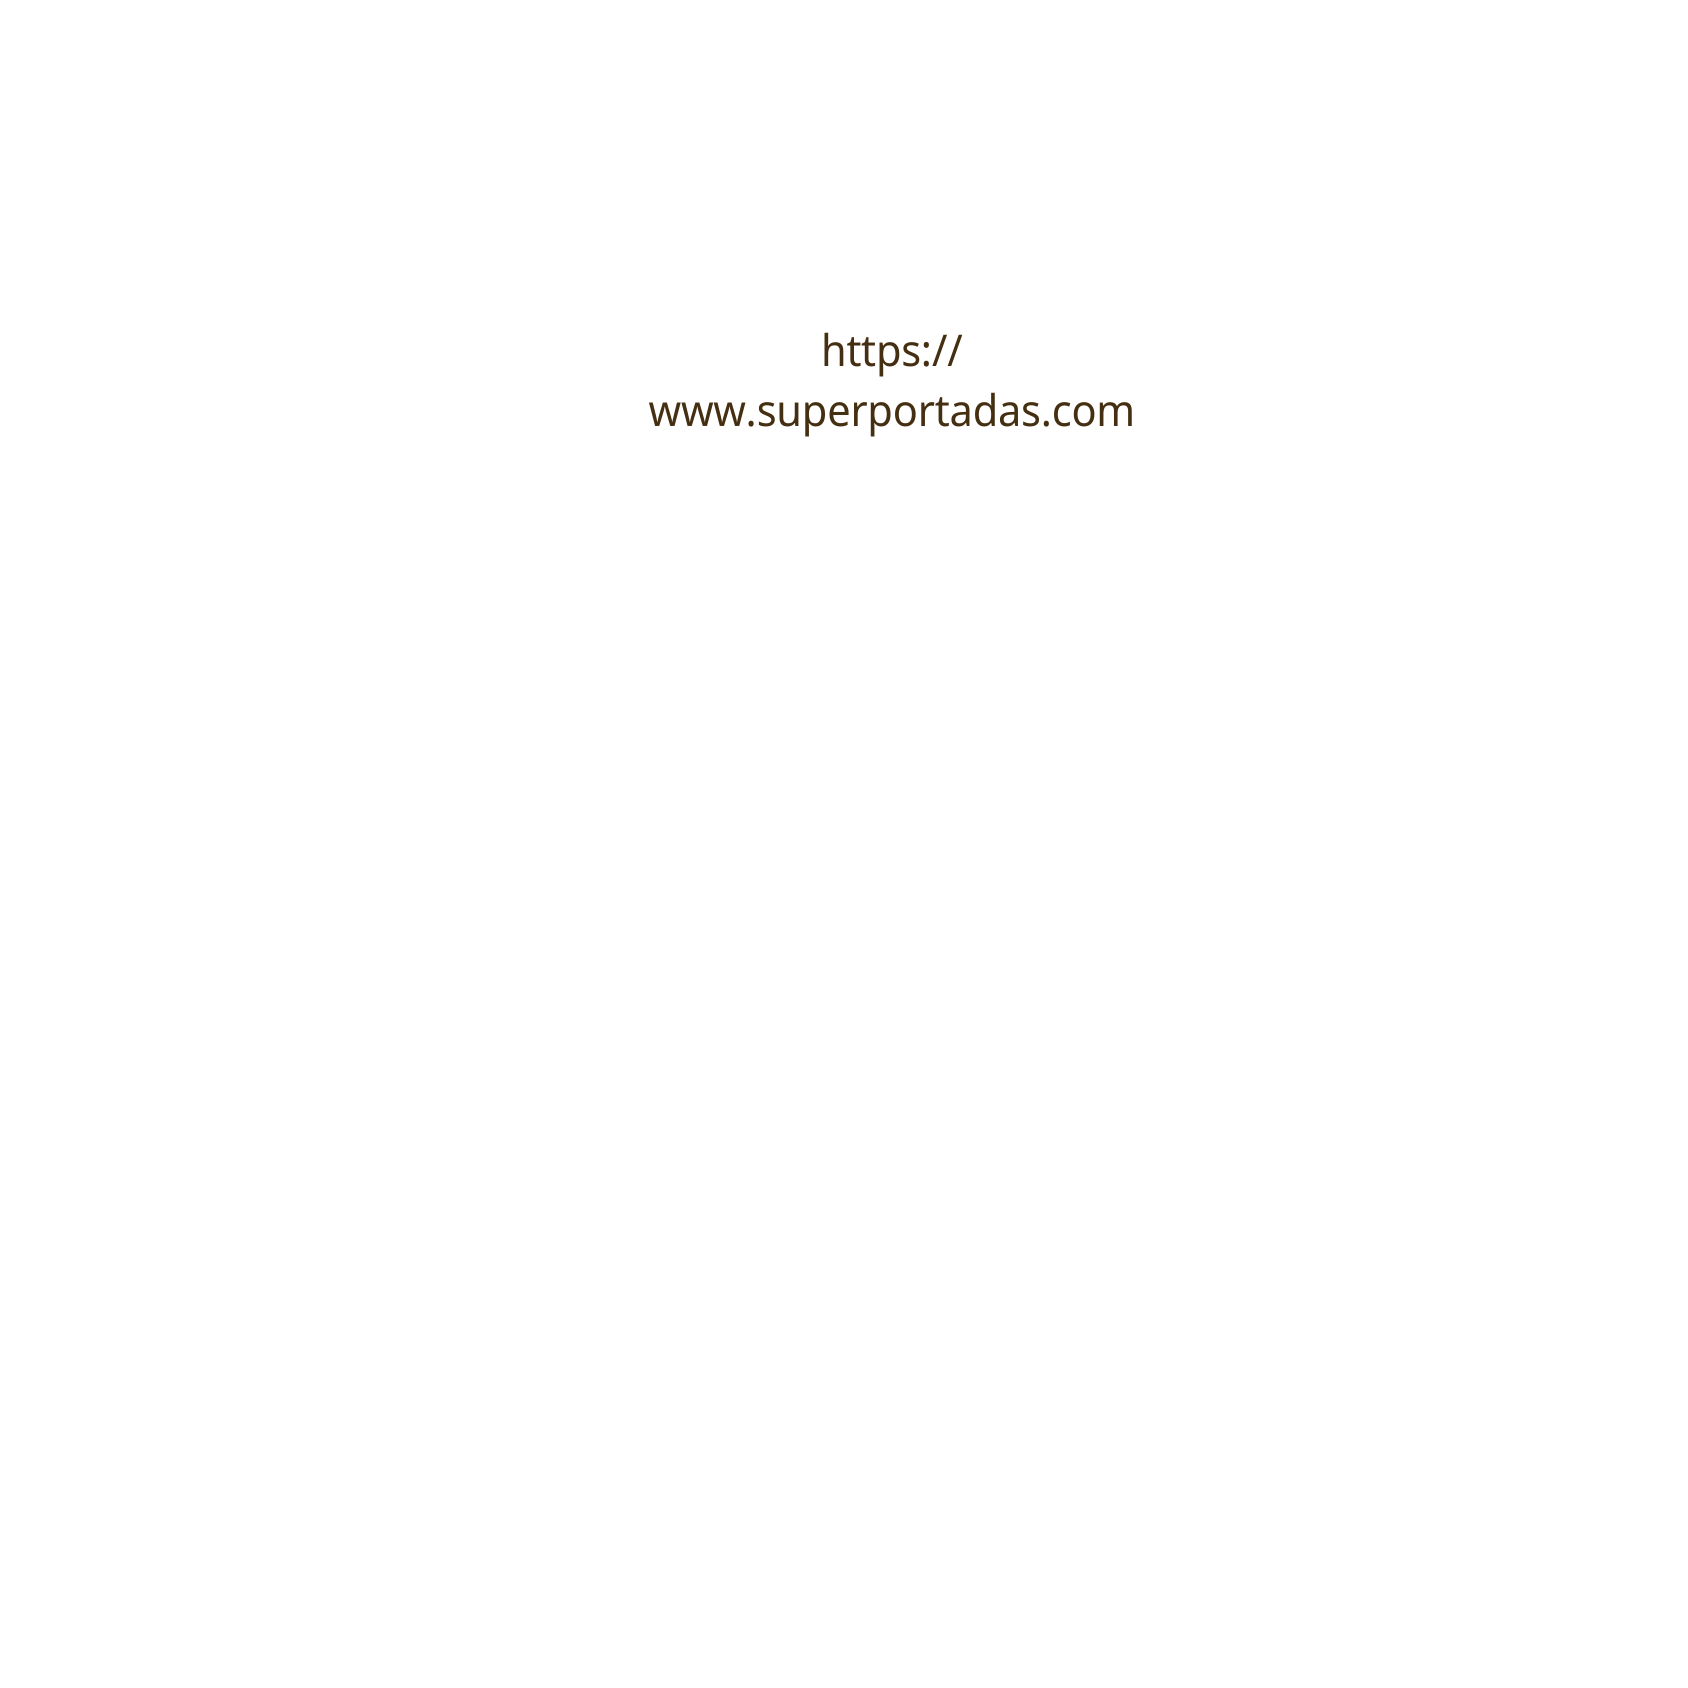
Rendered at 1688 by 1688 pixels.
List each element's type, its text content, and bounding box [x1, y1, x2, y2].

text https://www.superportadas.com [593, 320, 1191, 439]
